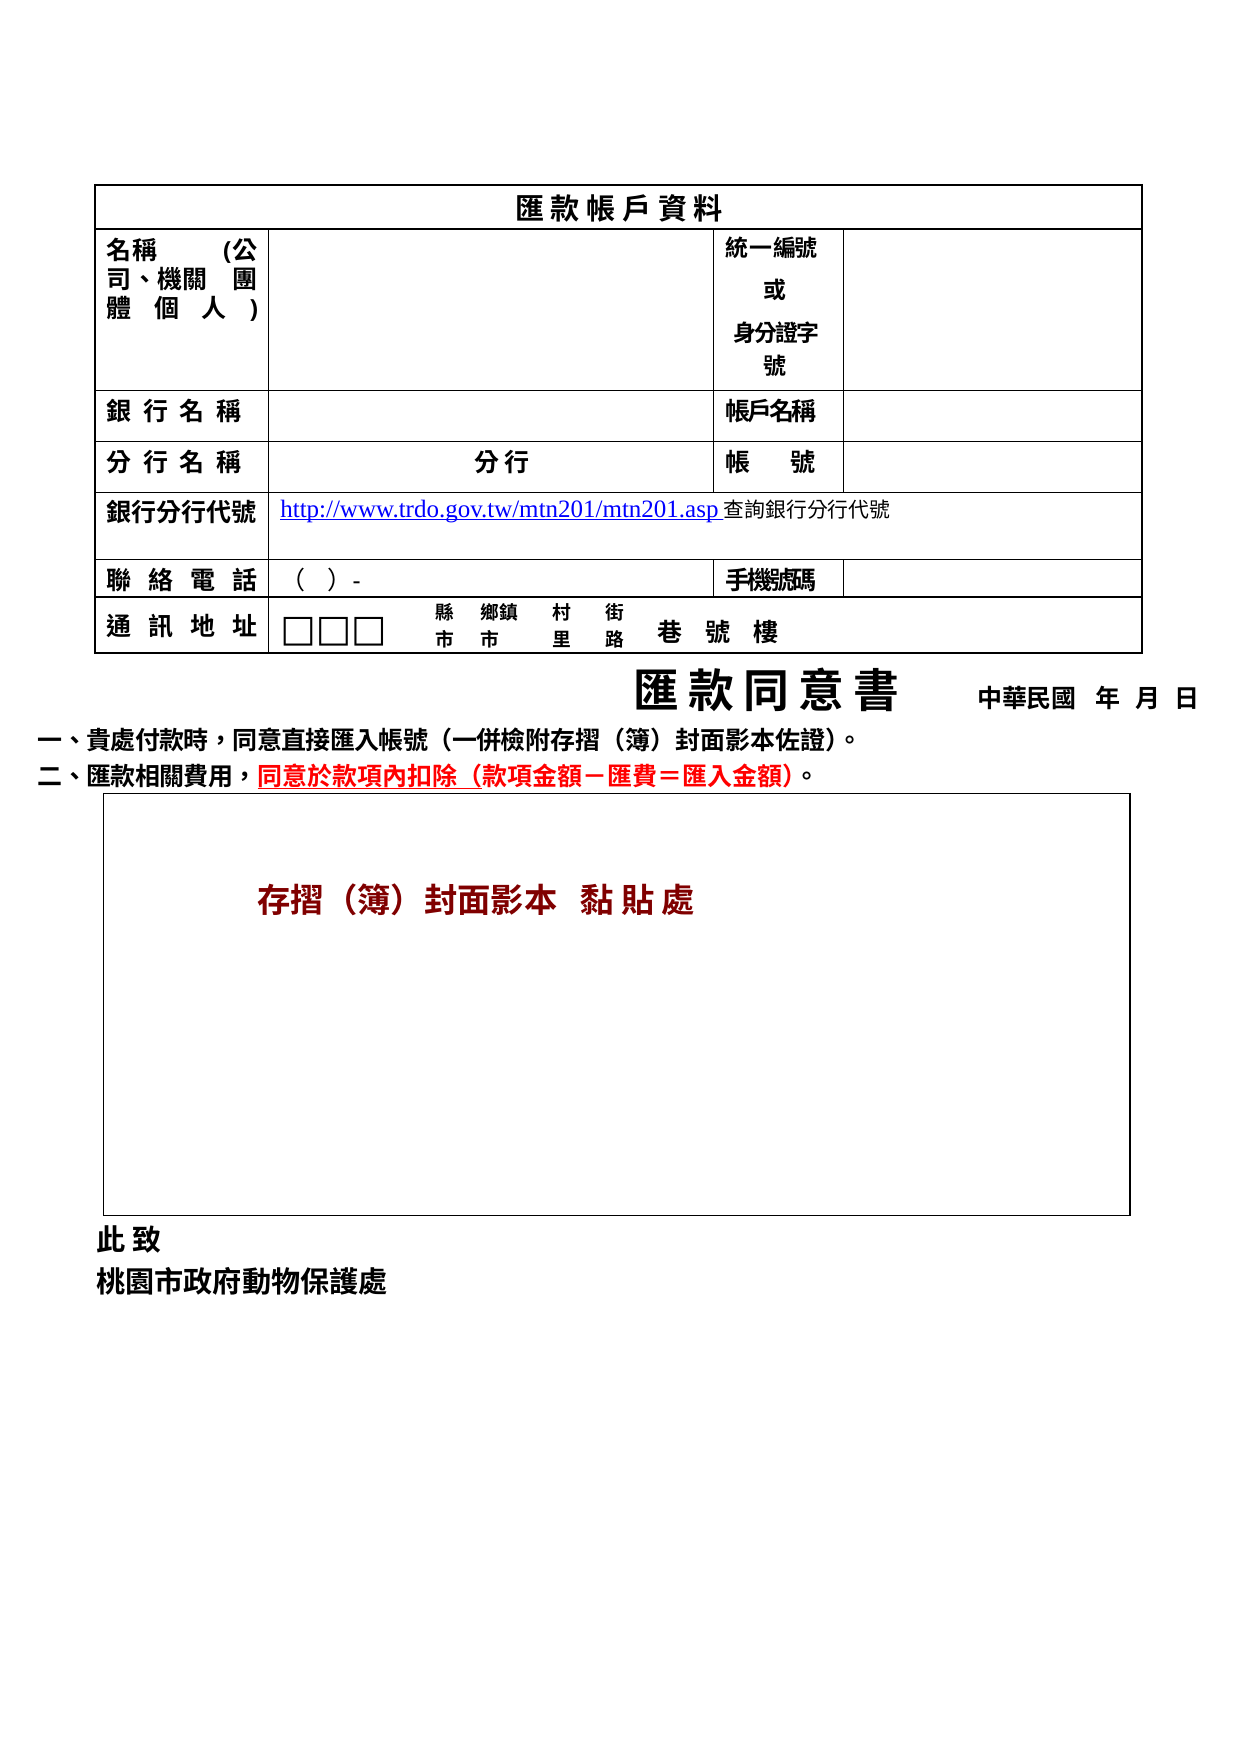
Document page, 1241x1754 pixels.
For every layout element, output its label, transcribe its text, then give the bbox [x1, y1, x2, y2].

table_header 匯 款 帳 戶 資 料 [96, 186, 1141, 228]
table_cell 銀行分行代號 [96, 493, 268, 559]
table_cell 通訊地址 [96, 598, 268, 652]
table_cell 名稱 (公司、機關 團體個人) [96, 230, 268, 390]
text 一、貴處付款時，同意直接匯入帳號（一併檢附存摺（簿）封面影本佐證）。 [37, 720, 1200, 757]
text 二、匯款相關費用，同意於款項內扣除（款項金額－匯費＝匯入金額）。 [37, 757, 1200, 793]
table_cell [844, 230, 1141, 390]
table_cell [269, 230, 713, 390]
table_cell 帳 號 [714, 442, 843, 492]
table_cell [844, 442, 1141, 492]
table_cell 帳戶名稱 [714, 391, 843, 441]
table_cell [844, 391, 1141, 441]
table_cell 分 行 [269, 442, 713, 492]
table_cell 分行名稱 [96, 442, 268, 492]
table_cell [844, 560, 1141, 596]
table_cell □□□ 縣市 鄉鎮市 村里 街路 巷 號 樓 [269, 598, 1141, 652]
table_cell http://www.trdo.gov.tw/mtn201/mtn201.asp查詢銀行分行代號 [269, 493, 1141, 559]
table_cell （ ）- [269, 560, 713, 596]
table_cell 手機號碼 [714, 560, 843, 596]
table_cell [269, 391, 713, 441]
table_cell 聯絡電話 [96, 560, 268, 596]
text 此 致 [37, 1216, 1200, 1258]
text 桃園市政府動物保護處 [37, 1258, 1200, 1301]
text 匯 款 同 意 書 中華民國 年 月 日 [37, 123, 1200, 720]
table_header 存摺（簿）封面影本 黏 貼 處 [104, 794, 1129, 1215]
table_cell 銀行名稱 [96, 391, 268, 441]
table_cell 統 一 編號 或 身分證字號 [714, 230, 843, 390]
